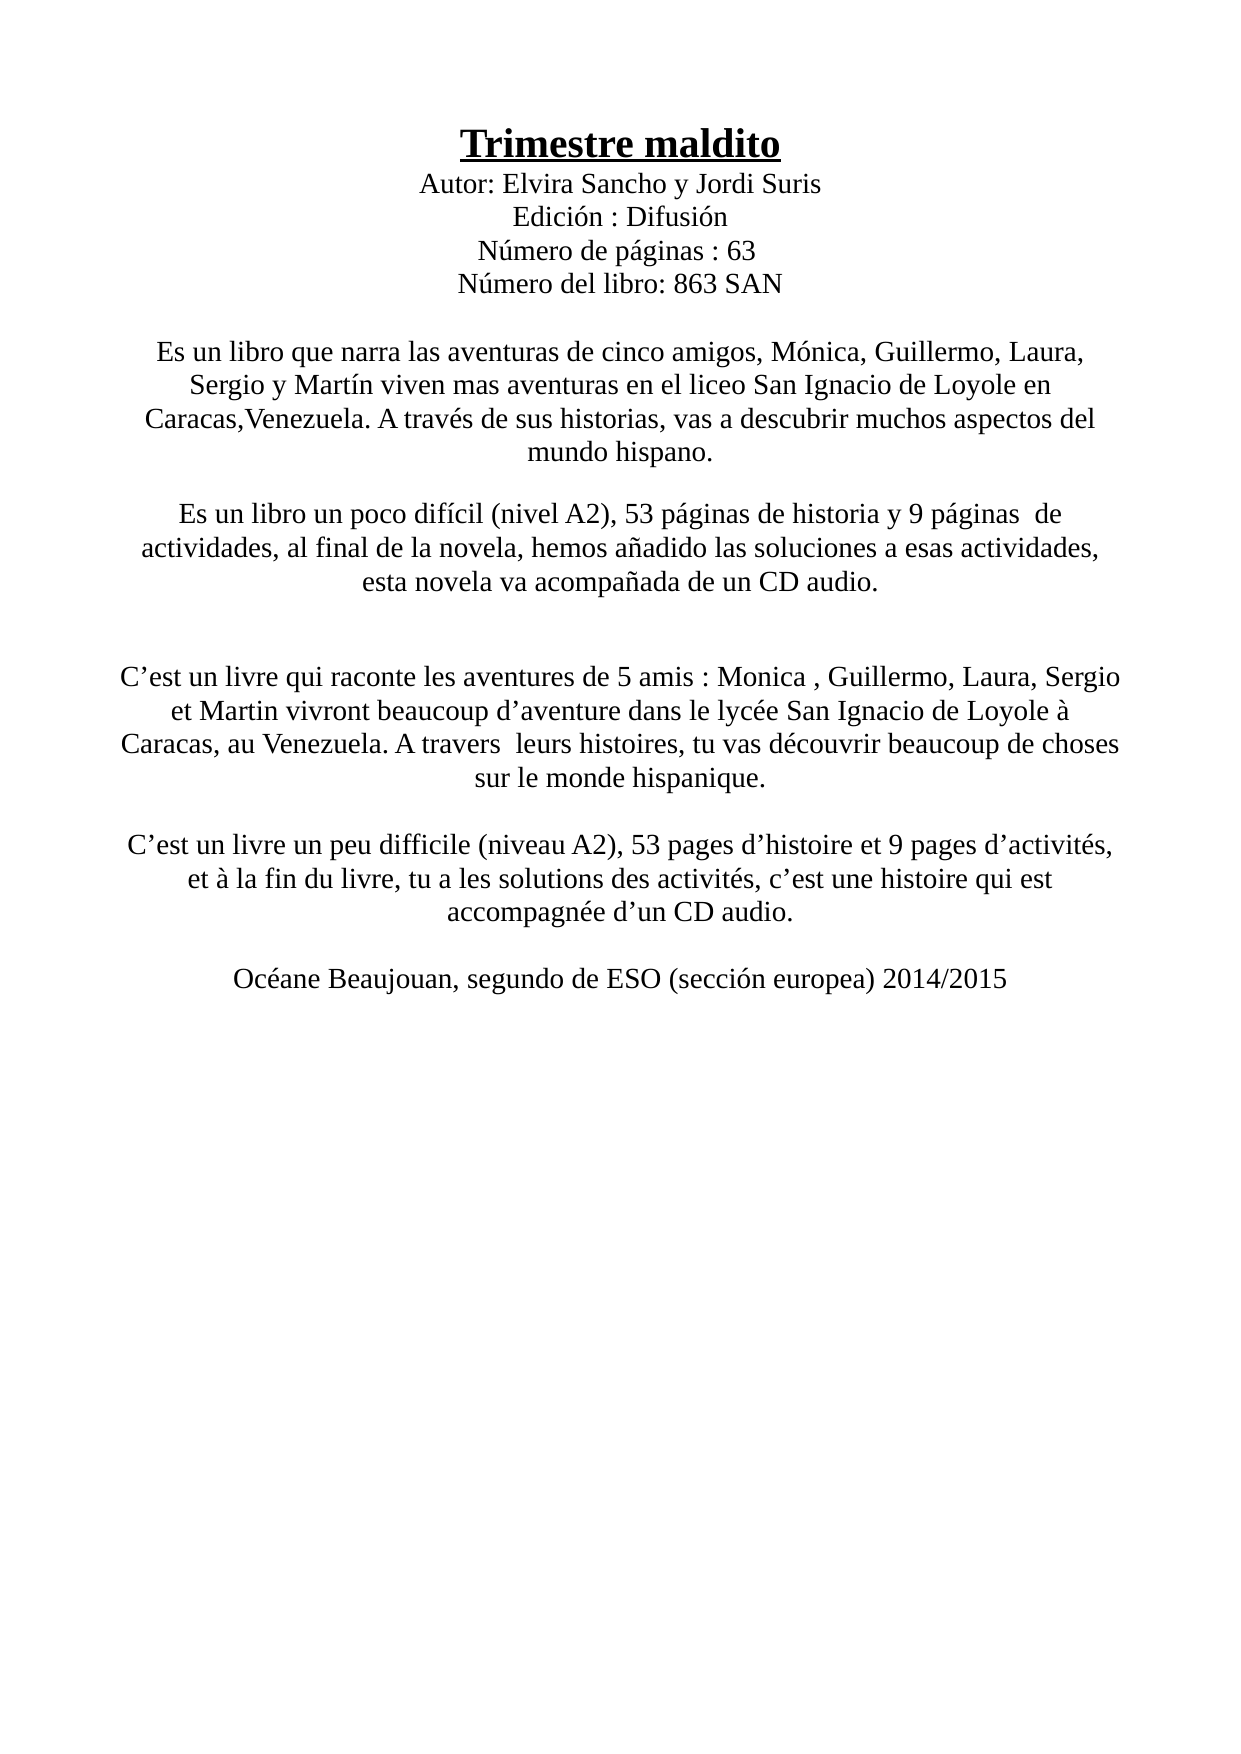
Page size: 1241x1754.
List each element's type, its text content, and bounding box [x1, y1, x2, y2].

text Autor: Elvira Sancho y Jordi Suris [118, 166, 1122, 199]
text Océane Beaujouan, segundo de ESO (sección europea) 2014/2015 [118, 961, 1122, 995]
text Número de páginas : 63 [118, 233, 1122, 267]
text C’est un livre un peu difficile (niveau A2), 53 pages d’histoire et 9 pages d’activités, et à la fin du livre, tu a les solutions des activités, c’est une histoire qui est accompagnée d’un CD audio. [118, 827, 1122, 928]
text Edición : Difusión [118, 199, 1122, 233]
text Es un libro un poco difícil (nivel A2), 53 páginas de historia y 9 páginas de actividades, al final de la novela, hemos añadido las soluciones a esas actividades, esta novela va acompañada de un CD audio. [118, 497, 1122, 597]
text Es un libro que narra las aventuras de cinco amigos, Mónica, Guillermo, Laura, Sergio y Martín viven mas aventuras en el liceo San Ignacio de Loyole en Caracas,Venezuela. A través de sus historias, vas a descubrir muchos aspectos del mundo hispano. [118, 334, 1122, 468]
text Número del libro: 863 SAN [118, 267, 1122, 300]
text C’est un livre qui raconte les aventures de 5 amis : Monica , Guillermo, Laura, Sergio et Martin vivront beaucoup d’aventure dans le lycée San Ignacio de Loyole à Caracas, au Venezuela. A travers leurs histoires, tu vas découvrir beaucoup de choses sur le monde hispanique. [118, 659, 1122, 794]
text Trimestre maldito [118, 118, 1122, 166]
